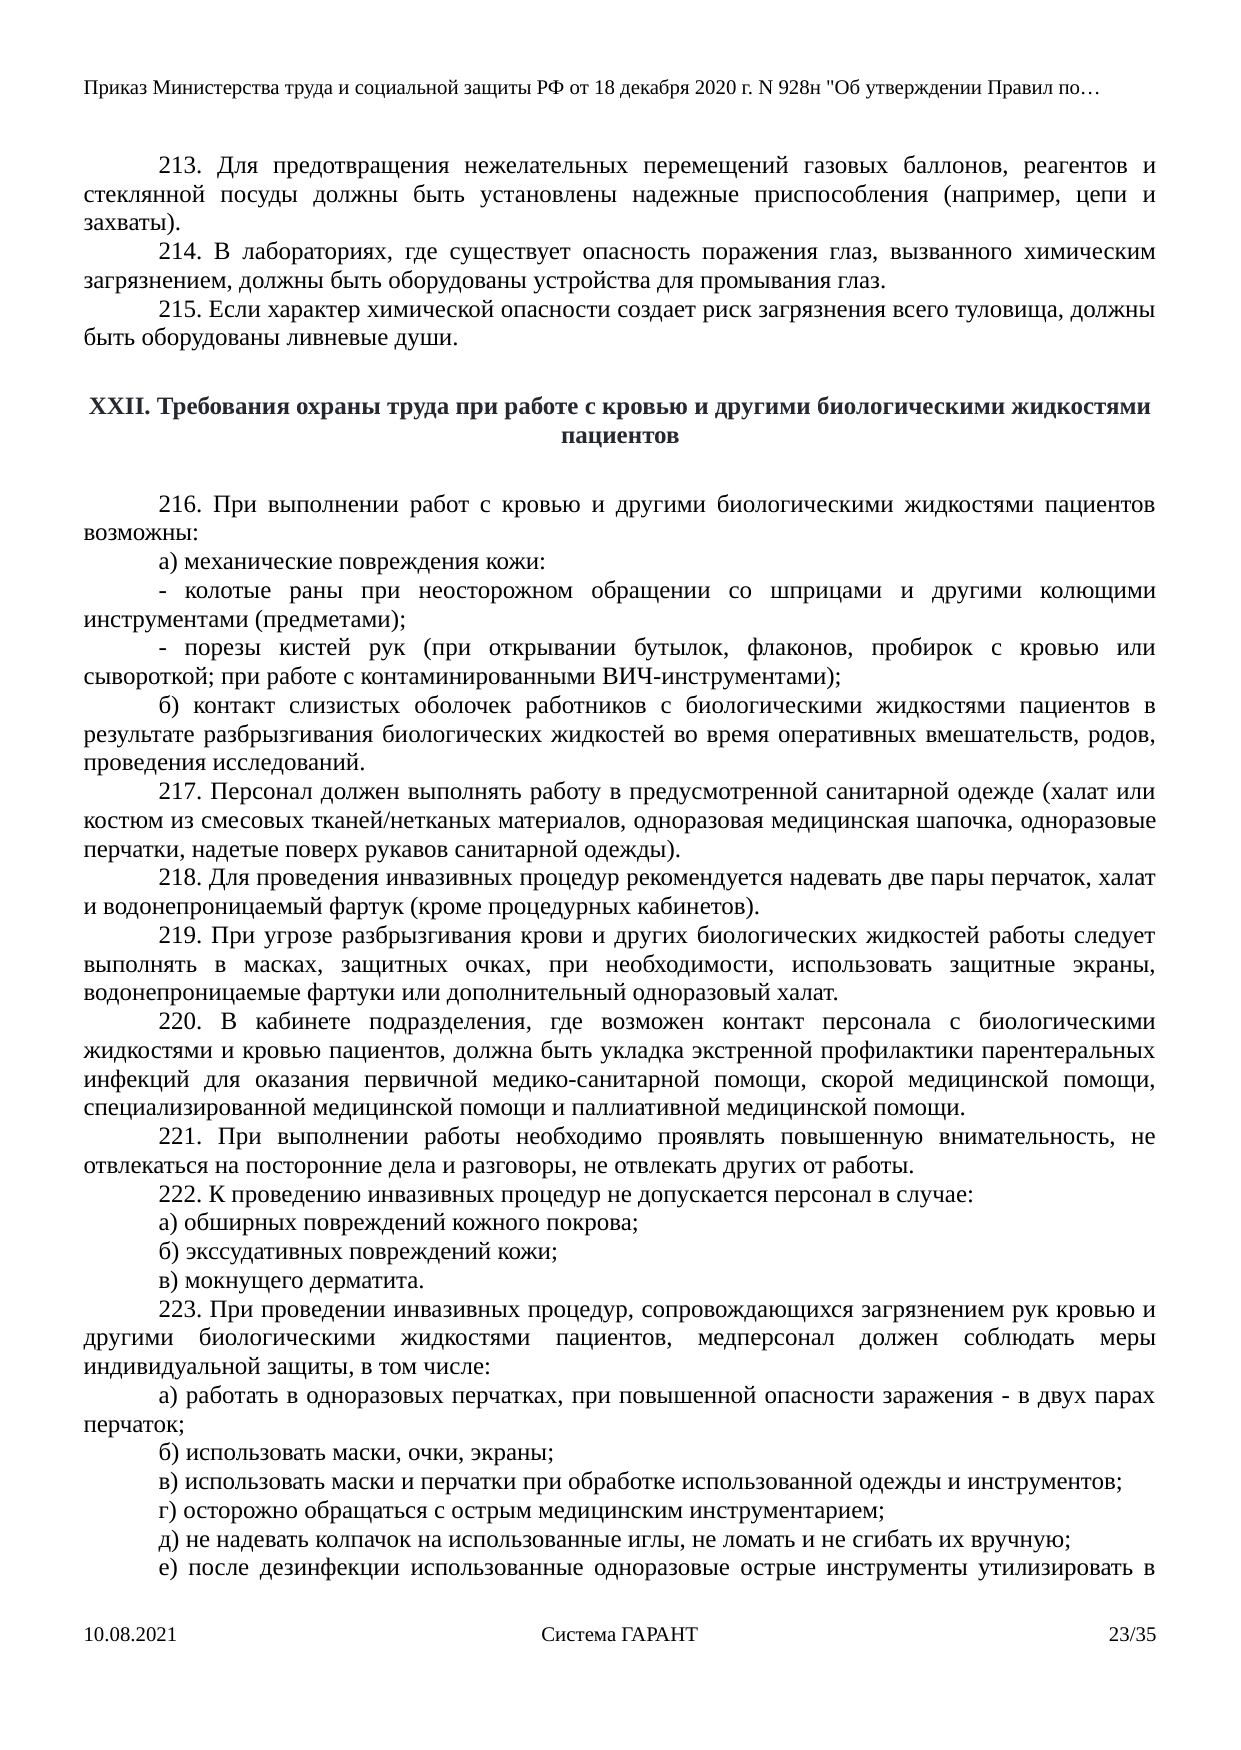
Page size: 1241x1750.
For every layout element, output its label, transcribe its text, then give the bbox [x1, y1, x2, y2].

subtitle XXII. Требования охраны труда при работе с кровью и другими биологическими жидкостями пациентов [83, 391, 1157, 449]
text 222. К проведению инвазивных процедур не допускается персонал в случае: [83, 1179, 1157, 1207]
text а) обширных повреждений кожного покрова; [83, 1207, 1157, 1236]
text в) мокнущего дерматита. [83, 1265, 1157, 1294]
text 216. При выполнении работ с кровью и другими биологическими жидкостями пациентов возможны: [83, 489, 1157, 546]
text - колотые раны при неосторожном обращении со шприцами и другими колющими инструментами (предметами); [83, 575, 1157, 632]
text а) механические повреждения кожи: [83, 546, 1157, 575]
text 215. Если характер химической опасности создает риск загрязнения всего туловища, должны быть оборудованы ливневые души. [83, 294, 1157, 351]
text б) использовать маски, очки, экраны; [83, 1437, 1157, 1466]
text б) экссудативных повреждений кожи; [83, 1236, 1157, 1265]
text 223. При проведении инвазивных процедур, сопровождающихся загрязнением рук кровью и другими биологическими жидкостями пациентов, медперсонал должен соблюдать меры индивидуальной защиты, в том числе: [83, 1294, 1157, 1380]
text 221. При выполнении работы необходимо проявлять повышенную внимательность, не отвлекаться на посторонние дела и разговоры, не отвлекать других от работы. [83, 1121, 1157, 1179]
text 220. В кабинете подразделения, где возможен контакт персонала с биологическими жидкостями и кровью пациентов, должна быть укладка экстренной профилактики парентеральных инфекций для оказания первичной медико-санитарной помощи, скорой медицинской помощи, специализированной медицинской помощи и паллиативной медицинской помощи. [83, 1006, 1157, 1121]
text б) контакт слизистых оболочек работников с биологическими жидкостями пациентов в результате разбрызгивания биологических жидкостей во время оперативных вмешательств, родов, проведения исследований. [83, 690, 1157, 776]
text д) не надевать колпачок на использованные иглы, не ломать и не сгибать их вручную; [83, 1524, 1157, 1552]
text е) после дезинфекции использованные одноразовые острые инструменты утилизировать в [83, 1552, 1157, 1581]
text 213. Для предотвращения нежелательных перемещений газовых баллонов, реагентов и стеклянной посуды должны быть установлены надежные приспособления (например, цепи и захваты). [83, 150, 1157, 236]
text 219. При угрозе разбрызгивания крови и других биологических жидкостей работы следует выполнять в масках, защитных очках, при необходимости, использовать защитные экраны, водонепроницаемые фартуки или дополнительный одноразовый халат. [83, 920, 1157, 1006]
text 218. Для проведения инвазивных процедур рекомендуется надевать две пары перчаток, халат и водонепроницаемый фартук (кроме процедурных кабинетов). [83, 862, 1157, 920]
text в) использовать маски и перчатки при обработке использованной одежды и инструментов; [83, 1466, 1157, 1495]
text г) осторожно обращаться с острым медицинским инструментарием; [83, 1495, 1157, 1524]
text - порезы кистей рук (при открывании бутылок, флаконов, пробирок с кровью или сывороткой; при работе с контаминированными ВИЧ-инструментами); [83, 632, 1157, 690]
text 214. В лабораториях, где существует опасность поражения глаз, вызванного химическим загрязнением, должны быть оборудованы устройства для промывания глаз. [83, 236, 1157, 294]
text 217. Персонал должен выполнять работу в предусмотренной санитарной одежде (халат или костюм из смесовых тканей/нетканых материалов, одноразовая медицинская шапочка, одноразовые перчатки, надетые поверх рукавов санитарной одежды). [83, 776, 1157, 862]
text а) работать в одноразовых перчатках, при повышенной опасности заражения - в двух парах перчаток; [83, 1380, 1157, 1437]
